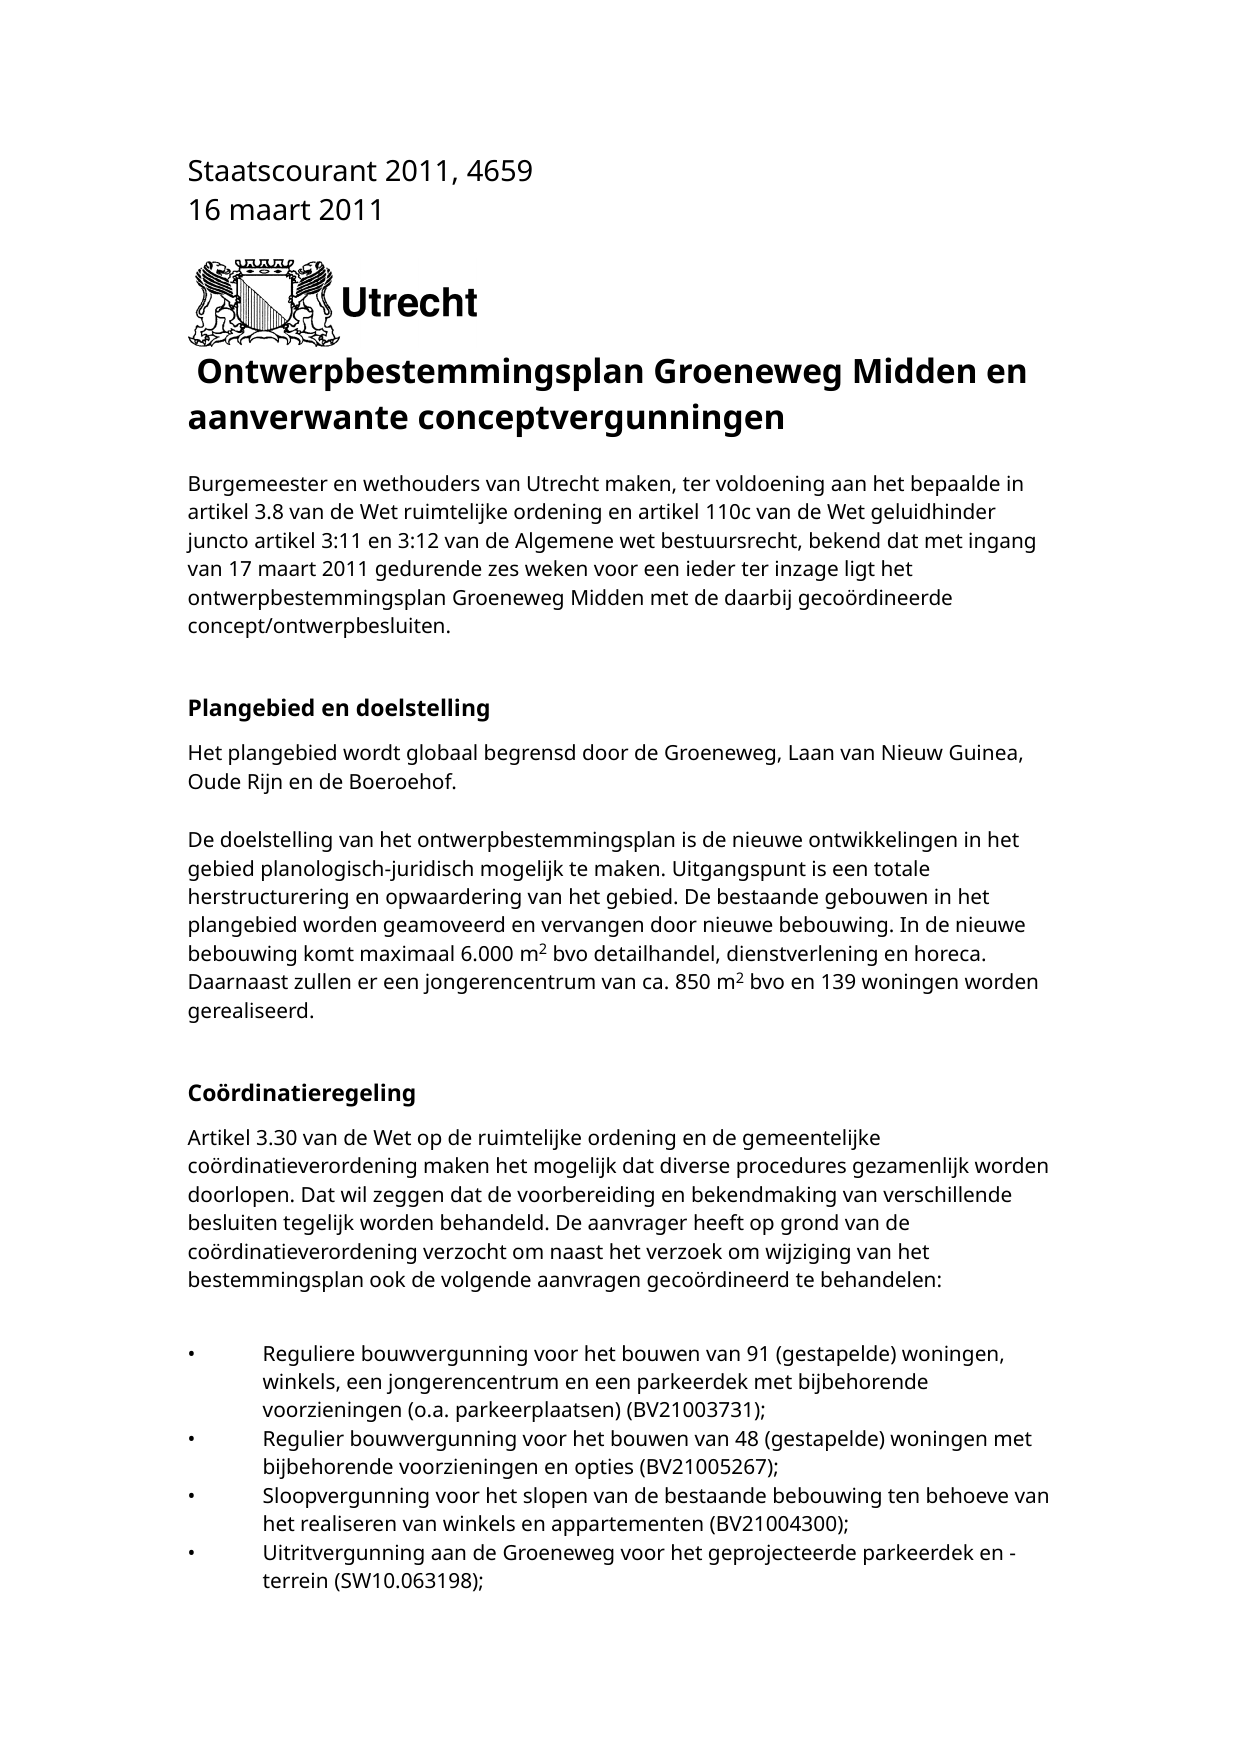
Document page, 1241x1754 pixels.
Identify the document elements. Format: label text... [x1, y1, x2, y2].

subtitle Plangebied en doelstelling [187, 692, 1053, 723]
text De doelstelling van het ontwerpbestemmingsplan is de nieuwe ontwikkelingen in het gebied planologisch-juridisch mogelijk te maken. Uitgangspunt is een totale herstructurering en opwaardering van het gebied. De bestaande gebouwen in het plangebied worden geamoveerd en vervangen door nieuwe bebouwing. In de nieuwe bebouwing komt maximaal 6.000 m2 bvo detailhandel, dienstverlening en horeca. Daarnaast zullen er een jongerencentrum van ca. 850 m2 bvo en 139 woningen worden gerealiseerd. [187, 825, 1053, 1024]
text Burgemeester en wethouders van Utrecht maken, ter voldoening aan het bepaalde in artikel 3.8 van de Wet ruimtelijke ordening en artikel 110c van de Wet geluidhinder juncto artikel 3:11 en 3:12 van de Algemene wet bestuursrecht, bekend dat met ingang van 17 maart 2011 gedurende zes weken voor een ieder ter inzage ligt het ontwerpbestemmingsplan Groeneweg Midden met de daarbij gecoördineerde concept/ontwerpbesluiten. [187, 469, 1053, 640]
list Regulier bouwvergunning voor het bouwen van 48 (gestapelde) woningen met bijbehorende voorzieningen en opties (BV21005267); [187, 1424, 1053, 1481]
list Sloopvergunning voor het slopen van de bestaande bebouwing ten behoeve van het realiseren van winkels en appartementen (BV21004300); [187, 1481, 1053, 1538]
list Reguliere bouwvergunning voor het bouwen van 91 (gestapelde) woningen, winkels, een jongerencentrum en een parkeerdek met bijbehorende voorzieningen (o.a. parkeerplaatsen) (BV21003731); [187, 1339, 1053, 1424]
picture [187, 258, 477, 348]
text Staatscourant 2011, 4659 [187, 150, 1053, 190]
text 16 maart 2011 [187, 190, 1053, 229]
subtitle Ontwerpbestemmingsplan Groeneweg Midden en aanverwante conceptvergunningen [187, 271, 1053, 439]
list Uitritvergunning aan de Groeneweg voor het geprojecteerde parkeerdek en -terrein (SW10.063198); [187, 1538, 1053, 1595]
text Het plangebied wordt globaal begrensd door de Groeneweg, Laan van Nieuw Guinea, Oude Rijn en de Boeroehof. [187, 738, 1053, 795]
text Artikel 3.30 van de Wet op de ruimtelijke ordening en de gemeentelijke coördinatieverordening maken het mogelijk dat diverse procedures gezamenlijk worden doorlopen. Dat wil zeggen dat de voorbereiding en bekendmaking van verschillende besluiten tegelijk worden behandeld. De aanvrager heeft op grond van de coördinatieverordening verzocht om naast het verzoek om wijziging van het bestemmingsplan ook de volgende aanvragen gecoördineerd te behandelen: [187, 1123, 1053, 1294]
subtitle Coördinatieregeling [187, 1077, 1053, 1108]
